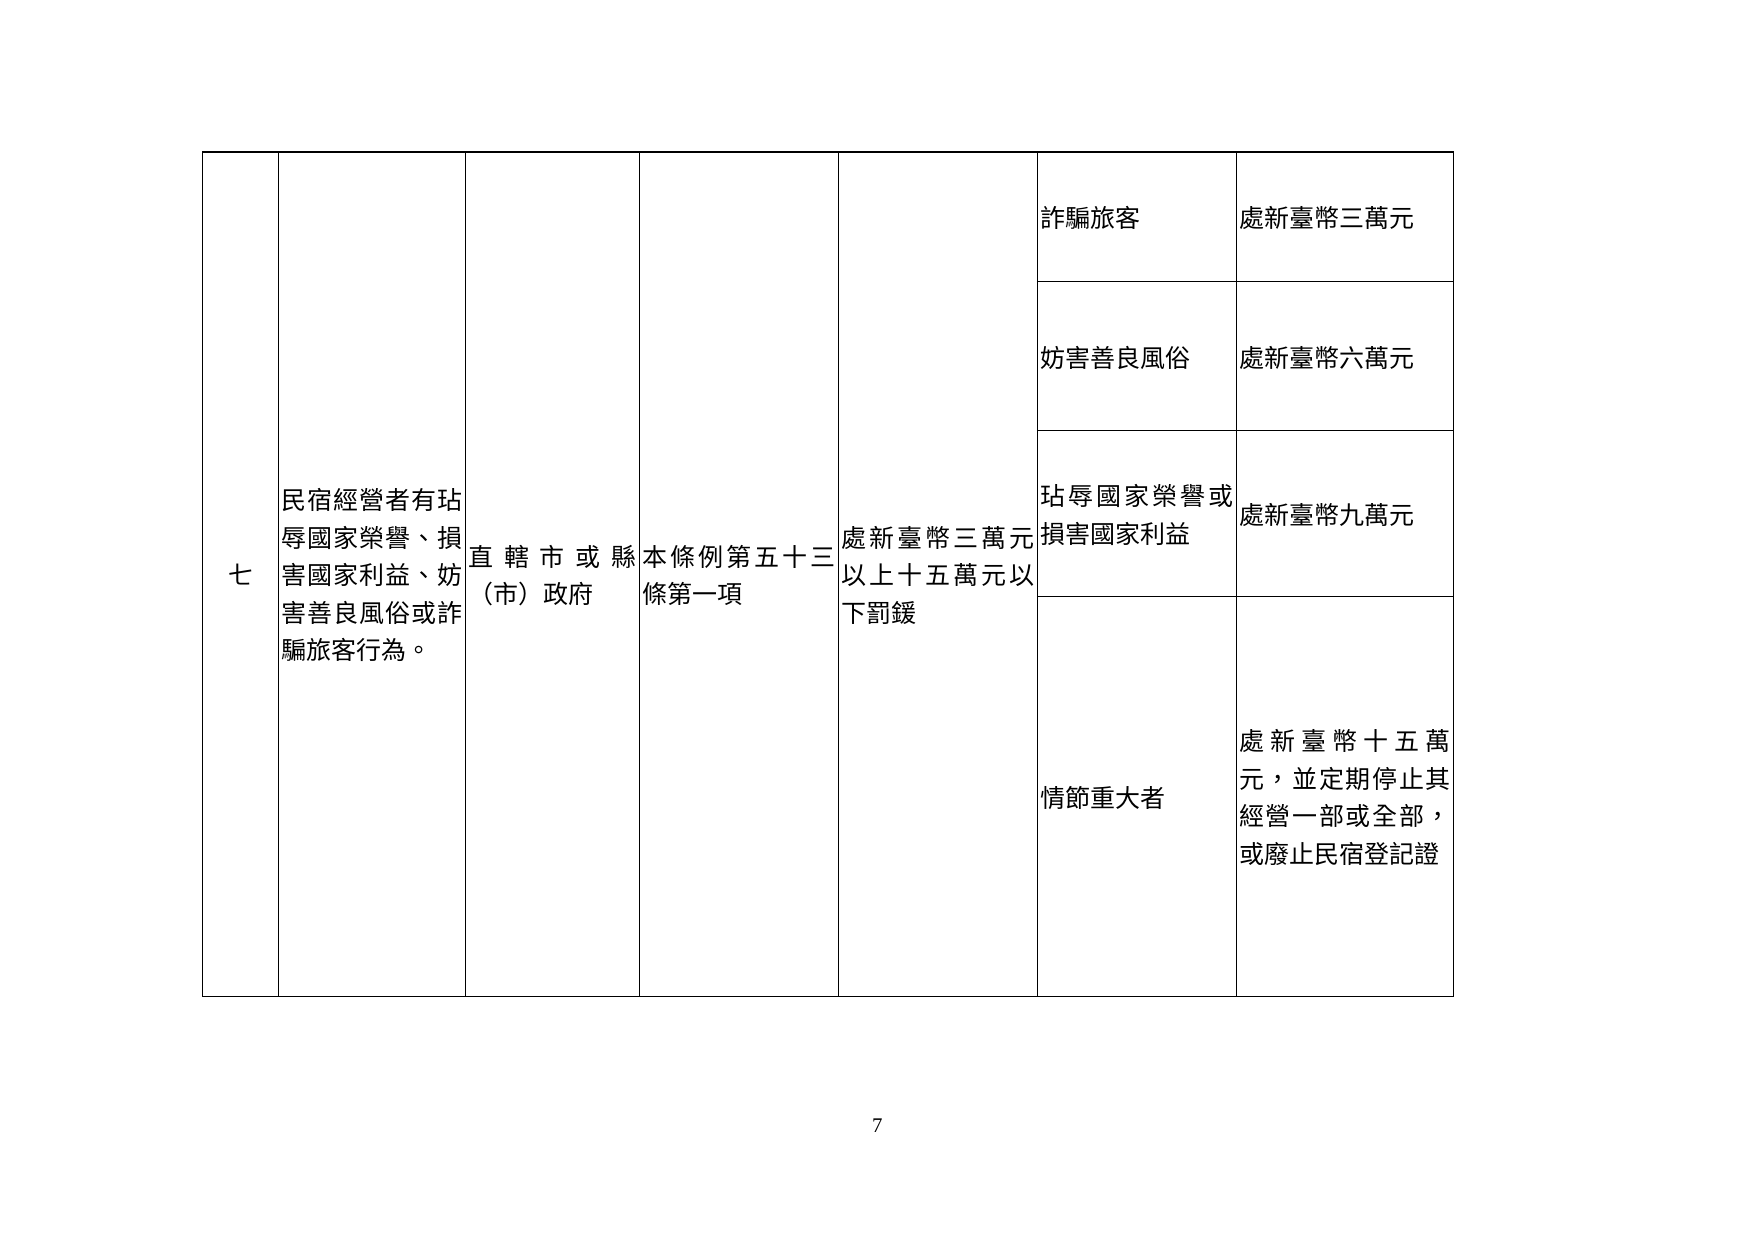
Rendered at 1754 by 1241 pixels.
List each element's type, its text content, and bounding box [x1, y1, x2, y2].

table_cell 玷辱國家榮譽或損害國家利益 [1038, 431, 1236, 596]
table_cell 處新臺幣三萬元 [1237, 153, 1453, 281]
table_cell 處新臺幣六萬元 [1237, 282, 1453, 430]
table_cell 處新臺幣三萬元以上十五萬元以下罰鍰 [839, 153, 1037, 996]
table_cell 妨害善良風俗 [1038, 282, 1236, 430]
table_cell 處新臺幣十五萬元，並定期停止其經營一部或全部，或廢止民宿登記證 [1237, 597, 1453, 996]
table_cell 詐騙旅客 [1038, 153, 1236, 281]
table_cell 民宿經營者有玷辱國家榮譽、損害國家利益、妨害善良風俗或詐騙旅客行為。 [279, 153, 465, 996]
table_cell 直轄市或縣（市）政府 [466, 153, 639, 996]
table_cell 本條例第五十三條第一項 [640, 153, 838, 996]
table_cell 情節重大者 [1038, 597, 1236, 996]
table_cell 處新臺幣九萬元 [1237, 431, 1453, 596]
table_cell 七 [203, 153, 278, 996]
